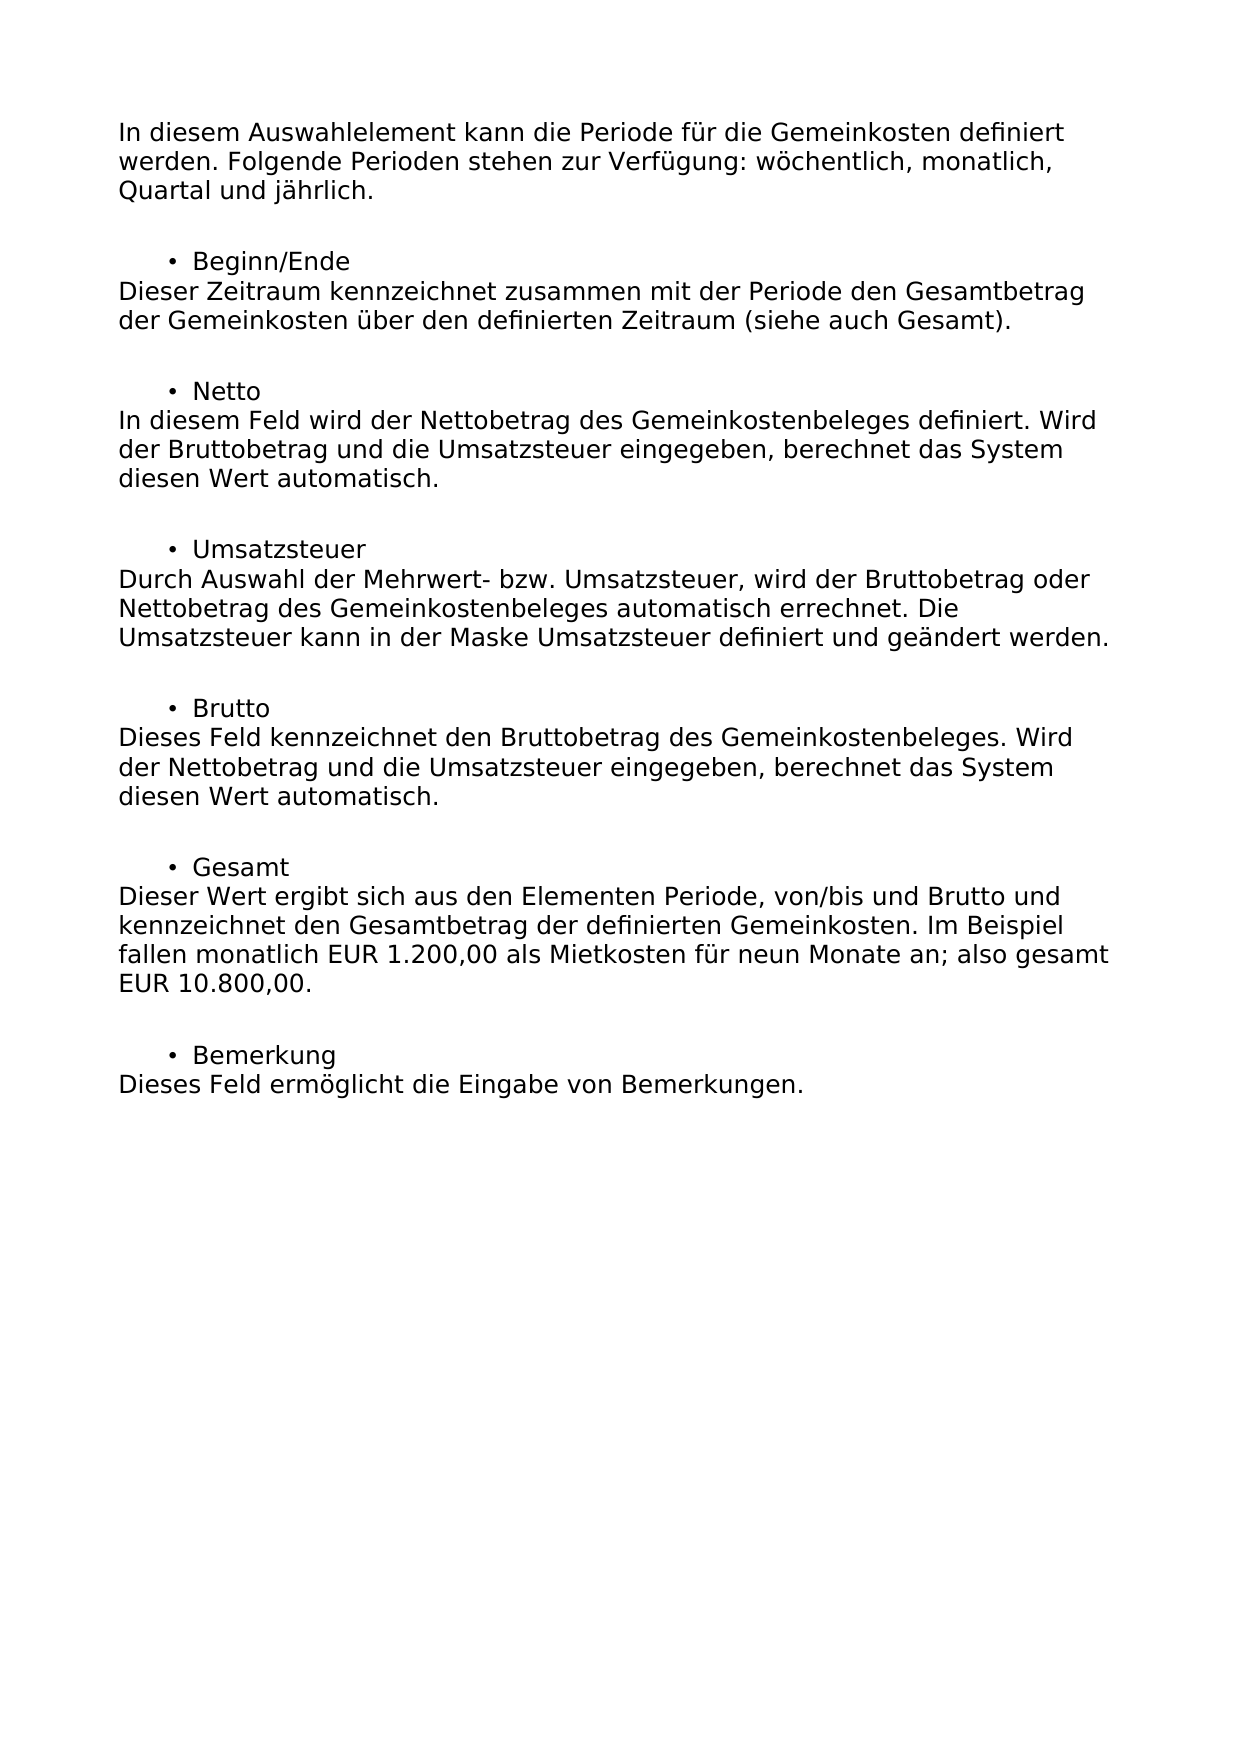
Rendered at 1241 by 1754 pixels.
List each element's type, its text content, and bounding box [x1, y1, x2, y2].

text In diesem Auswahlelement kann die Periode für die Gemeinkosten definiert werden. Folgende Perioden stehen zur Verfügung: wöchentlich, monatlich, Quartal und jährlich. [118, 118, 1122, 206]
list Gesamt [177, 853, 1122, 882]
list Beginn/Ende [177, 248, 1122, 277]
text In diesem Feld wird der Nettobetrag des Gemeinkostenbeleges definiert. Wird der Bruttobetrag und die Umsatzsteuer eingegeben, berechnet das System diesen Wert automatisch. [118, 406, 1122, 494]
list Umsatzsteuer [177, 536, 1122, 565]
text Durch Auswahl der Mehrwert- bzw. Umsatzsteuer, wird der Bruttobetrag oder Nettobetrag des Gemeinkostenbeleges automatisch errechnet. Die Umsatzsteuer kann in der Maske Umsatzsteuer definiert und geändert werden. [118, 565, 1122, 652]
text Dieses Feld ermöglicht die Eingabe von Bemerkungen. [118, 1070, 1122, 1099]
list Netto [177, 377, 1122, 406]
list Bemerkung [177, 1041, 1122, 1070]
text Dieses Feld kennzeichnet den Bruttobetrag des Gemeinkostenbeleges. Wird der Nettobetrag und die Umsatzsteuer eingegeben, berechnet das System diesen Wert automatisch. [118, 723, 1122, 811]
text Dieser Wert ergibt sich aus den Elementen Periode, von/bis und Brutto und kennzeichnet den Gesamtbetrag der definierten Gemeinkosten. Im Beispiel fallen monatlich EUR 1.200,00 als Mietkosten für neun Monate an; also gesamt EUR 10.800,00. [118, 882, 1122, 999]
text Dieser Zeitraum kennzeichnet zusammen mit der Periode den Gesamtbetrag der Gemeinkosten über den definierten Zeitraum (siehe auch Gesamt). [118, 277, 1122, 335]
list Brutto [177, 694, 1122, 723]
